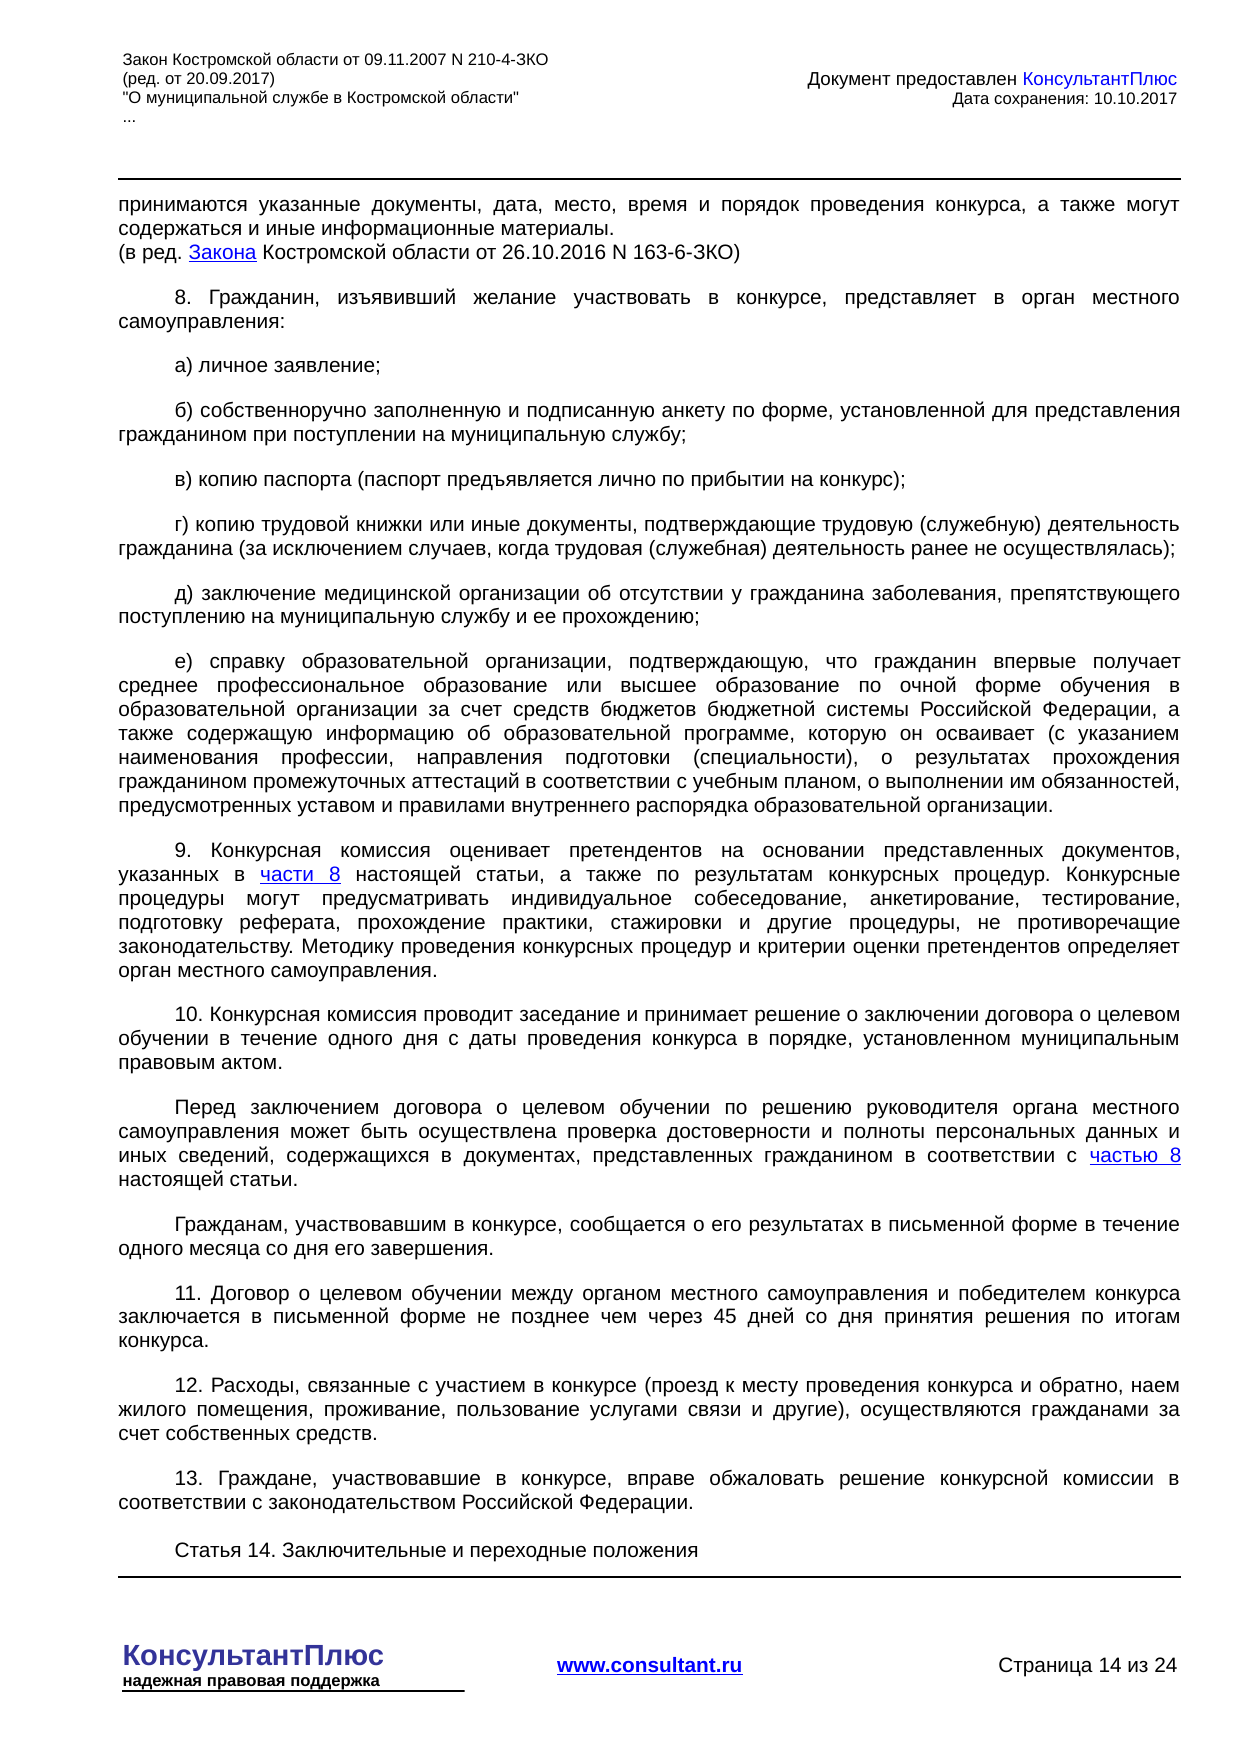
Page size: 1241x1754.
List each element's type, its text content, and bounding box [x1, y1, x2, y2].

text 9. Конкурсная комиссия оценивает претендентов на основании представленных документов, указанных в части 8 настоящей статьи, а также по результатам конкурсных процедур. Конкурсные процедуры могут предусматривать индивидуальное собеседование, анкетирование, тестирование, подготовку реферата, прохождение практики, стажировки и другие процедуры, не противоречащие законодательству. Методику проведения конкурсных процедур и критерии оценки претендентов определяет орган местного самоуправления. [118, 838, 1181, 981]
text в) копию паспорта (паспорт предъявляется лично по прибытии на конкурс); [118, 467, 1181, 491]
text 10. Конкурсная комиссия проводит заседание и принимает решение о заключении договора о целевом обучении в течение одного дня с даты проведения конкурса в порядке, установленном муниципальным правовым актом. [118, 1002, 1181, 1074]
text Гражданам, участвовавшим в конкурсе, сообщается о его результатах в письменной форме в течение одного месяца со дня его завершения. [118, 1212, 1181, 1259]
text (в ред. Закона Костромской области от 26.10.2016 N 163-6-ЗКО) [118, 240, 1181, 264]
text г) копию трудовой книжки или иные документы, подтверждающие трудовую (служебную) деятельность гражданина (за исключением случаев, когда трудовая (служебная) деятельность ранее не осуществлялась); [118, 512, 1181, 559]
text б) собственноручно заполненную и подписанную анкету по форме, установленной для представления гражданином при поступлении на муниципальную службу; [118, 398, 1181, 446]
text 8. Гражданин, изъявивший желание участвовать в конкурсе, представляет в орган местного самоуправления: [118, 284, 1181, 332]
text принимаются указанные документы, дата, место, время и порядок проведения конкурса, а также могут содержаться и иные информационные материалы. [118, 192, 1181, 240]
text 13. Граждане, участвовавшие в конкурсе, вправе обжаловать решение конкурсной комиссии в соответствии с законодательством Российской Федерации. [118, 1466, 1181, 1514]
text Перед заключением договора о целевом обучении по решению руководителя органа местного самоуправления может быть осуществлена проверка достоверности и полноты персональных данных и иных сведений, содержащихся в документах, представленных гражданином в соответствии с частью 8 настоящей статьи. [118, 1095, 1181, 1191]
text е) справку образовательной организации, подтверждающую, что гражданин впервые получает среднее профессиональное образование или высшее образование по очной форме обучения в образовательной организации за счет средств бюджетов бюджетной системы Российской Федерации, а также содержащую информацию об образовательной программе, которую он осваивает (с указанием наименования профессии, направления подготовки (специальности), о результатах прохождения гражданином промежуточных аттестаций в соответствии с учебным планом, о выполнении им обязанностей, предусмотренных уставом и правилами внутреннего распорядка образовательной организации. [118, 649, 1181, 817]
text 12. Расходы, связанные с участием в конкурсе (проезд к месту проведения конкурса и обратно, наем жилого помещения, проживание, пользование услугами связи и другие), осуществляются гражданами за счет собственных средств. [118, 1373, 1181, 1445]
text а) личное заявление; [118, 353, 1181, 377]
text 11. Договор о целевом обучении между органом местного самоуправления и победителем конкурса заключается в письменной форме не позднее чем через 45 дней со дня принятия решения по итогам конкурса. [118, 1280, 1181, 1352]
text д) заключение медицинской организации об отсутствии у гражданина заболевания, препятствующего поступлению на муниципальную службу и ее прохождению; [118, 580, 1181, 628]
text Статья 14. Заключительные и переходные положения [118, 1538, 1181, 1562]
